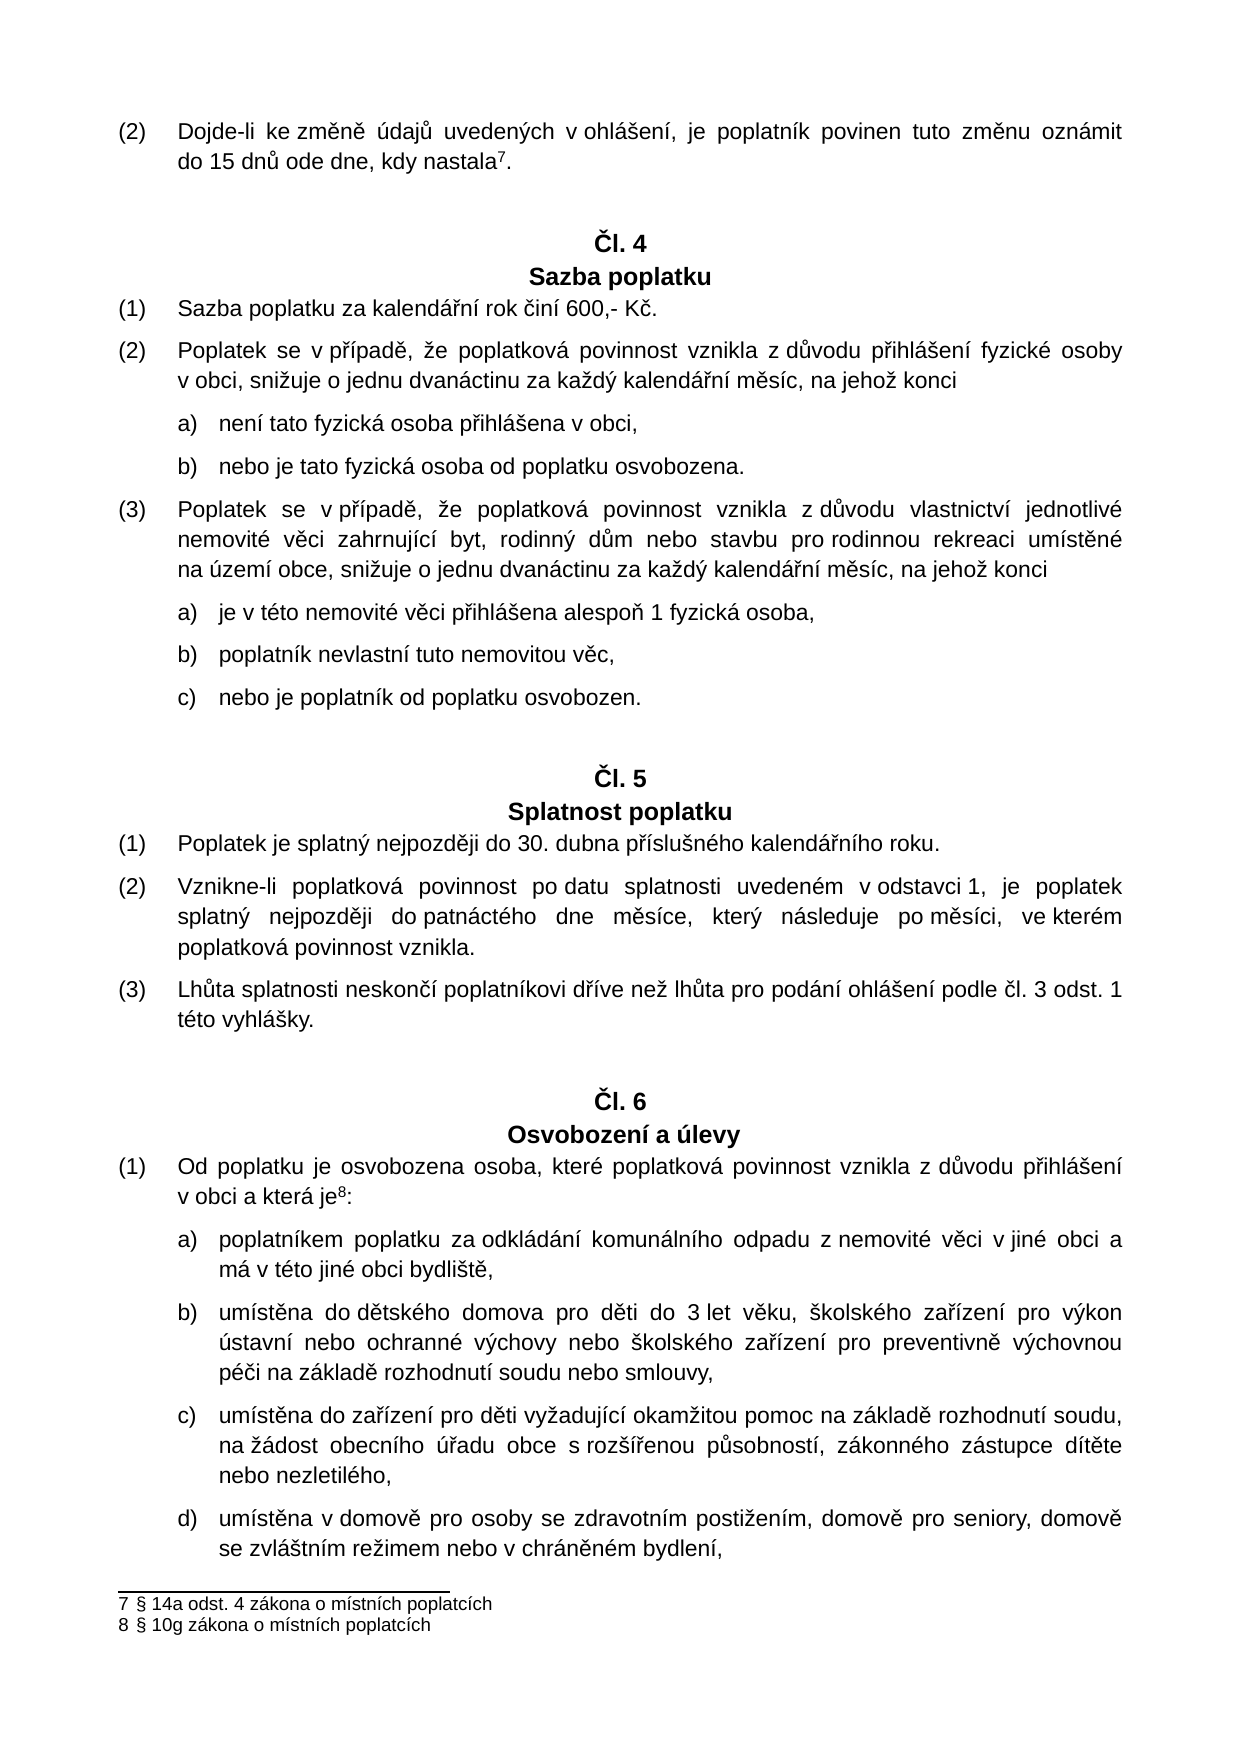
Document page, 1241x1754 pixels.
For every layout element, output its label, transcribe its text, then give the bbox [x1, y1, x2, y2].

list je v této nemovité věci přihlášena alespoň 1 fyzická osoba, [177, 599, 1122, 625]
list Poplatek je splatný nejpozději do 30. dubna příslušného kalendářního roku. [118, 830, 1122, 857]
list Poplatek se v případě, že poplatková povinnost vznikla z důvodu vlastnictví jednotlivé nemovité věci zahrnující byt, rodinný dům nebo stavbu pro rodinnou rekreaci umístěné na území obce, snižuje o jednu dvanáctinu za každý kalendářní měsíc, na jehož konci [118, 496, 1122, 582]
list nebo je tato fyzická osoba od poplatku osvobozena. [177, 453, 1122, 479]
list umístěna do zařízení pro děti vyžadující okamžitou pomoc na základě rozhodnutí soudu, na žádost obecního úřadu obce s rozšířenou působností, zákonného zástupce dítěte nebo nezletilého, [177, 1402, 1122, 1488]
list poplatník nevlastní tuto nemovitou věc, [177, 641, 1122, 668]
list poplatníkem poplatku za odkládání komunálního odpadu z nemovité věci v jiné obci a má v této jiné obci bydliště, [177, 1226, 1122, 1282]
list nebo je poplatník od poplatku osvobozen. [177, 684, 1122, 711]
list Od poplatku je osvobozena osoba, které poplatková povinnost vznikla z důvodu přihlášení v obci a která je: [118, 1153, 1122, 1209]
list § 10g zákona o místních poplatcích [118, 1614, 1122, 1635]
list Poplatek se v případě, že poplatková povinnost vznikla z důvodu přihlášení fyzické osoby v obci, snižuje o jednu dvanáctinu za každý kalendářní měsíc, na jehož konci [118, 337, 1122, 394]
list není tato fyzická osoba přihlášena v obci, [177, 410, 1122, 437]
subtitle Čl. 5 Splatnost poplatku [118, 764, 1122, 826]
list umístěna do dětského domova pro děti do 3 let věku, školského zařízení pro výkon ústavní nebo ochranné výchovy nebo školského zařízení pro preventivně výchovnou péči na základě rozhodnutí soudu nebo smlouvy, [177, 1298, 1122, 1385]
list Lhůta splatnosti neskončí poplatníkovi dříve než lhůta pro podání ohlášení podle čl. 3 odst. 1 této vyhlášky. [118, 976, 1122, 1033]
list § 14a odst. 4 zákona o místních poplatcích [118, 1592, 1122, 1614]
list Sazba poplatku za kalendářní rok činí 600,- Kč. [118, 294, 1122, 321]
list Vznikne-li poplatková povinnost po datu splatnosti uvedeném v odstavci 1, je poplatek splatný nejpozději do patnáctého dne měsíce, který následuje po měsíci, ve kterém poplatková povinnost vznikla. [118, 873, 1122, 960]
subtitle Čl. 6 Osvobození a úlevy [118, 1087, 1122, 1148]
subtitle Čl. 4 Sazba poplatku [118, 228, 1122, 290]
list umístěna v domově pro osoby se zdravotním postižením, domově pro seniory, domově se zvláštním režimem nebo v chráněném bydlení, [177, 1505, 1122, 1561]
list Dojde-li ke změně údajů uvedených v ohlášení, je poplatník povinen tuto změnu oznámit do 15 dnů ode dne, kdy nastala. [118, 118, 1122, 175]
